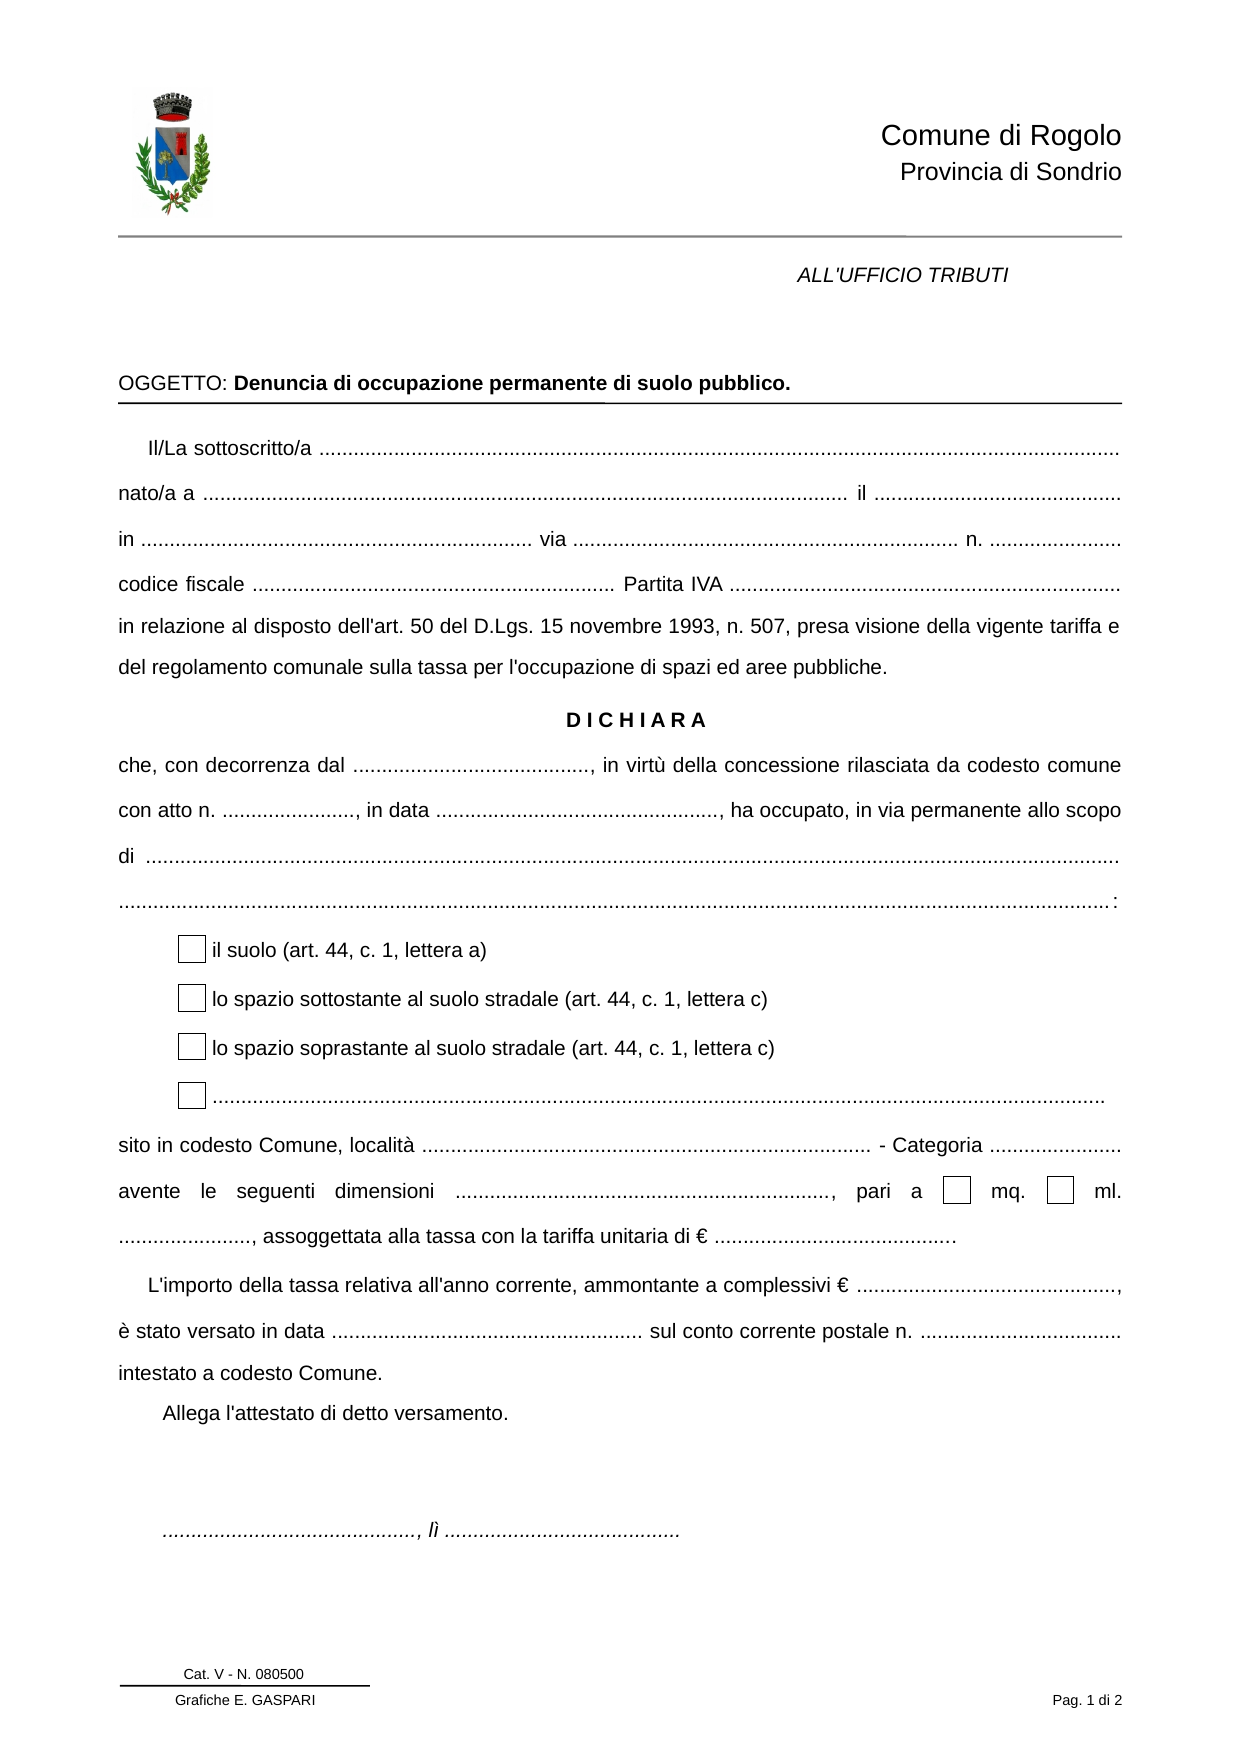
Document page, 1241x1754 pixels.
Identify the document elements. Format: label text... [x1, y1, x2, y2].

text lo spazio soprastante al suolo stradale (art. 44, c. 1, lettera c) [177, 1032, 944, 1061]
text Provincia di Sondrio [224, 157, 1122, 185]
text Allega l'attestato di detto versamento. [162, 1401, 1122, 1425]
text che, con decorrenza dal ........................................., in virtù della concessione rilasciata da codesto comune con atto n. ......................., in data ................................................., ha occupato, in via permanente allo scopo di ......................................................................................................................................................................... ............................................................................................................................................................................: [118, 749, 1122, 914]
text OGGETTO: Denuncia di occupazione permanente di suolo pubblico. [118, 371, 1122, 395]
text il suolo (art. 44, c. 1, lettera a) [177, 934, 1122, 963]
text D I C H I A R A [566, 708, 1122, 732]
text lo spazio sottostante al suolo stradale (art. 44, c. 1, lettera c) [177, 983, 944, 1012]
text Il/La sottoscritto/a ........................................................................................................................................... nato/a a ................................................................................................................ il ........................................... in .................................................................... via ................................................................... n. ....................... codice fiscale ............................................................... Partita IVA .................................................................... in relazione al disposto dell'art. 50 del D.Lgs. 15 novembre 1993, n. 507, presa visione della vigente tariffa e del regolamento comunale sulla tassa per l'occupazione di spazi ed aree pubbliche. [118, 432, 1122, 679]
text Comune di Rogolo [224, 118, 1122, 152]
text ............................................, lì ......................................... [162, 1514, 1122, 1542]
picture [122, 87, 224, 219]
text L'importo della tassa relativa all'anno corrente, ammontante a complessivi € ............................................., è stato versato in data ...................................................... sul conto corrente postale n. ................................... intestato a codesto Comune. [118, 1269, 1122, 1384]
subtitle ALL'UFFICIO TRIBUTI [797, 263, 1122, 287]
text sito in codesto Comune, località .............................................................................. - Categoria ....................... avente le seguenti dimensioni ................................................................., pari a mq. ml. ......................., assoggettata alla tassa con la tariffa unitaria di € .......................................... [118, 1129, 1122, 1249]
text ........................................................................................................................................................... [118, 1081, 1122, 1109]
